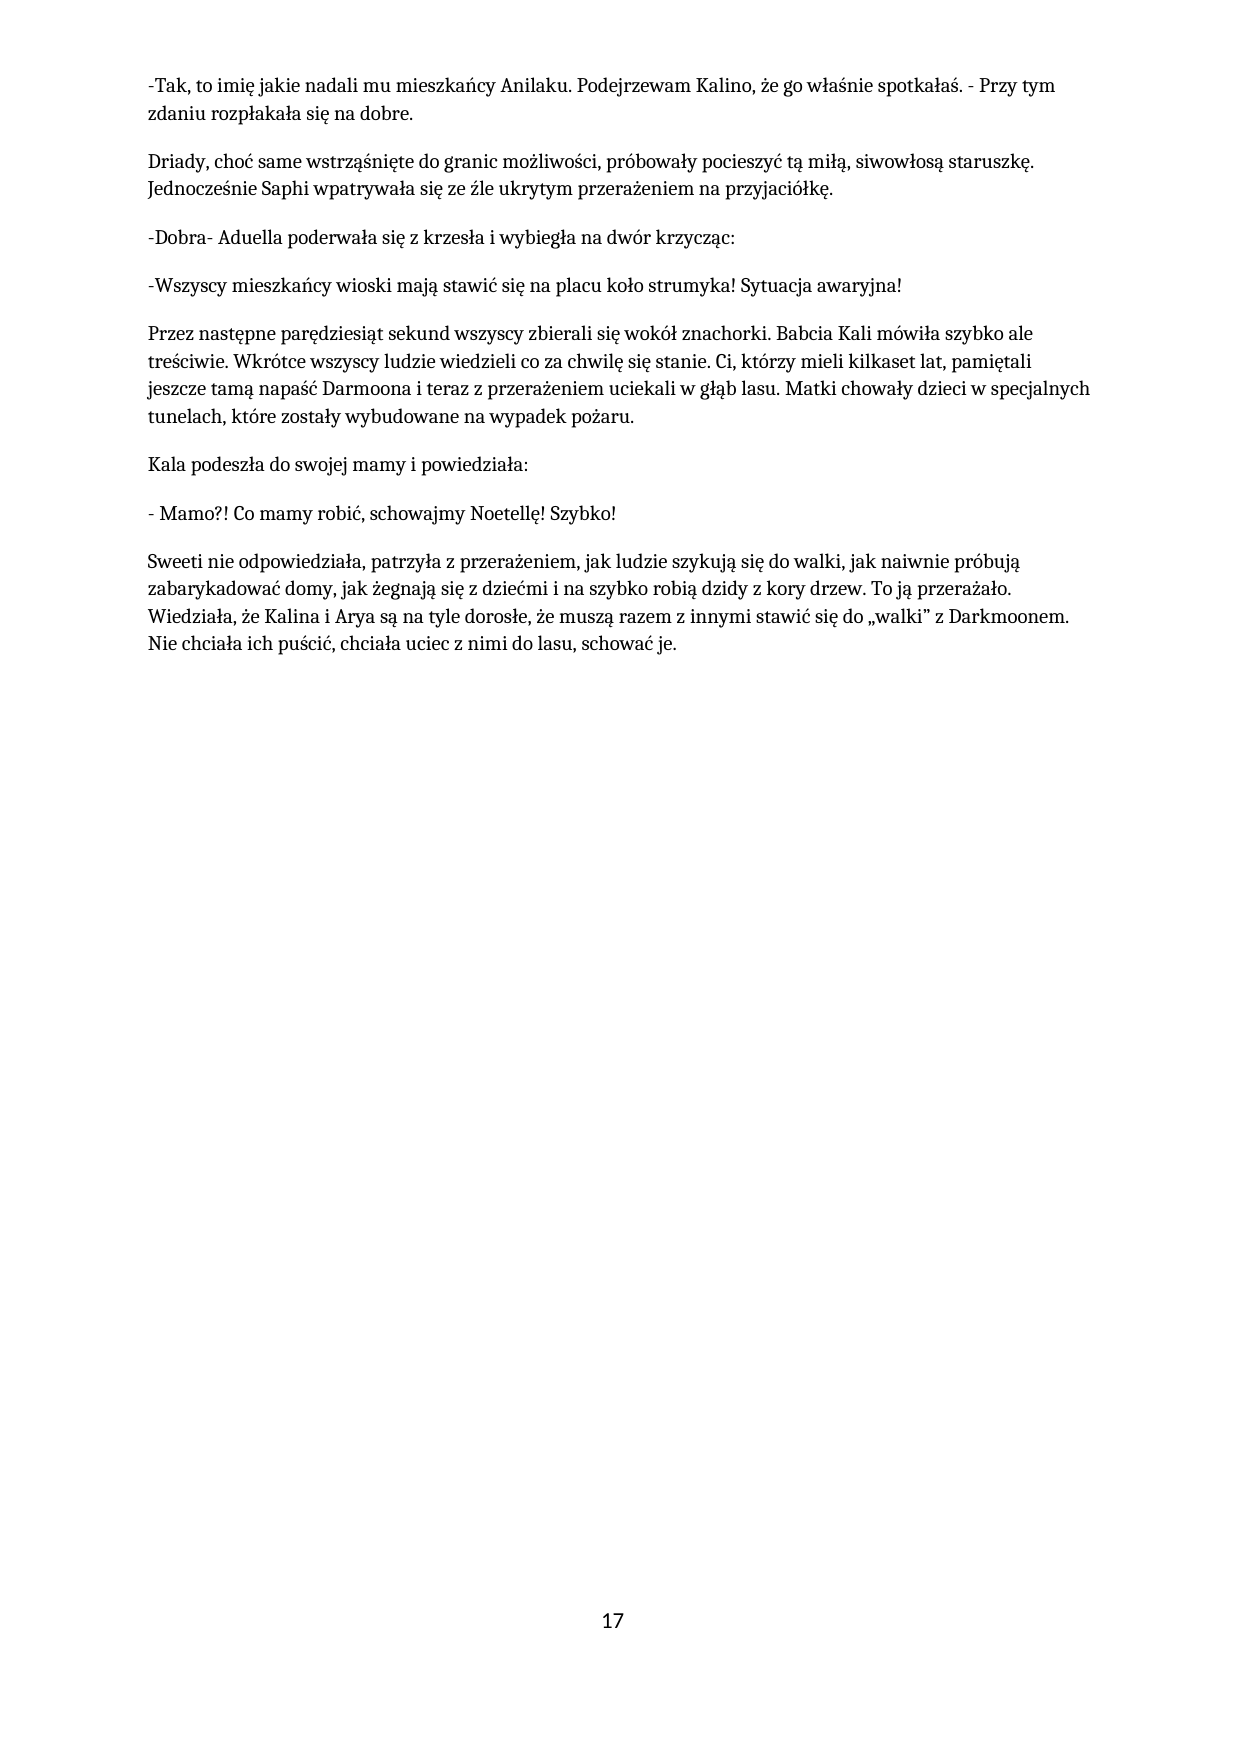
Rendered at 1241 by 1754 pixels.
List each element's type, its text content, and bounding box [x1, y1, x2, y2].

text Przez następne parędziesiąt sekund wszyscy zbierali się wokół znachorki. Babcia Kali mówiła szybko ale treściwie. Wkrótce wszyscy ludzie wiedzieli co za chwilę się stanie. Ci, którzy mieli kilkaset lat, pamiętali jeszcze tamą napaść Darmoona i teraz z przerażeniem uciekali w głąb lasu. Matki chowały dzieci w specjalnych tunelach, które zostały wybudowane na wypadek pożaru. [148, 322, 1093, 428]
text -Wszyscy mieszkańcy wioski mają stawić się na placu koło strumyka! Sytuacja awaryjna! [148, 274, 1093, 298]
text -Dobra- Aduella poderwała się z krzesła i wybiegła na dwór krzycząc: [148, 225, 1093, 249]
text Sweeti nie odpowiedziała, patrzyła z przerażeniem, jak ludzie szykują się do walki, jak naiwnie próbują zabarykadować domy, jak żegnają się z dziećmi i na szybko robią dzidy z kory drzew. To ją przerażało. Wiedziała, że Kalina i Arya są na tyle dorosłe, że muszą razem z innymi stawić się do „walki” z Darkmoonem. Nie chciała ich puścić, chciała uciec z nimi do lasu, schować je. [148, 549, 1093, 656]
text Driady, choć same wstrząśnięte do granic możliwości, próbowały pocieszyć tą miłą, siwowłosą staruszkę. Jednocześnie Saphi wpatrywała się ze źle ukrytym przerażeniem na przyjaciółkę. [148, 149, 1093, 201]
text - Mamo?! Co mamy robić, schowajmy Noetellę! Szybko! [148, 501, 1093, 525]
text Kala podeszła do swojej mamy i powiedziała: [148, 453, 1093, 477]
text -Tak, to imię jakie nadali mu mieszkańcy Anilaku. Podejrzewam Kalino, że go właśnie spotkałaś. - Przy tym zdaniu rozpłakała się na dobre. [148, 74, 1093, 125]
